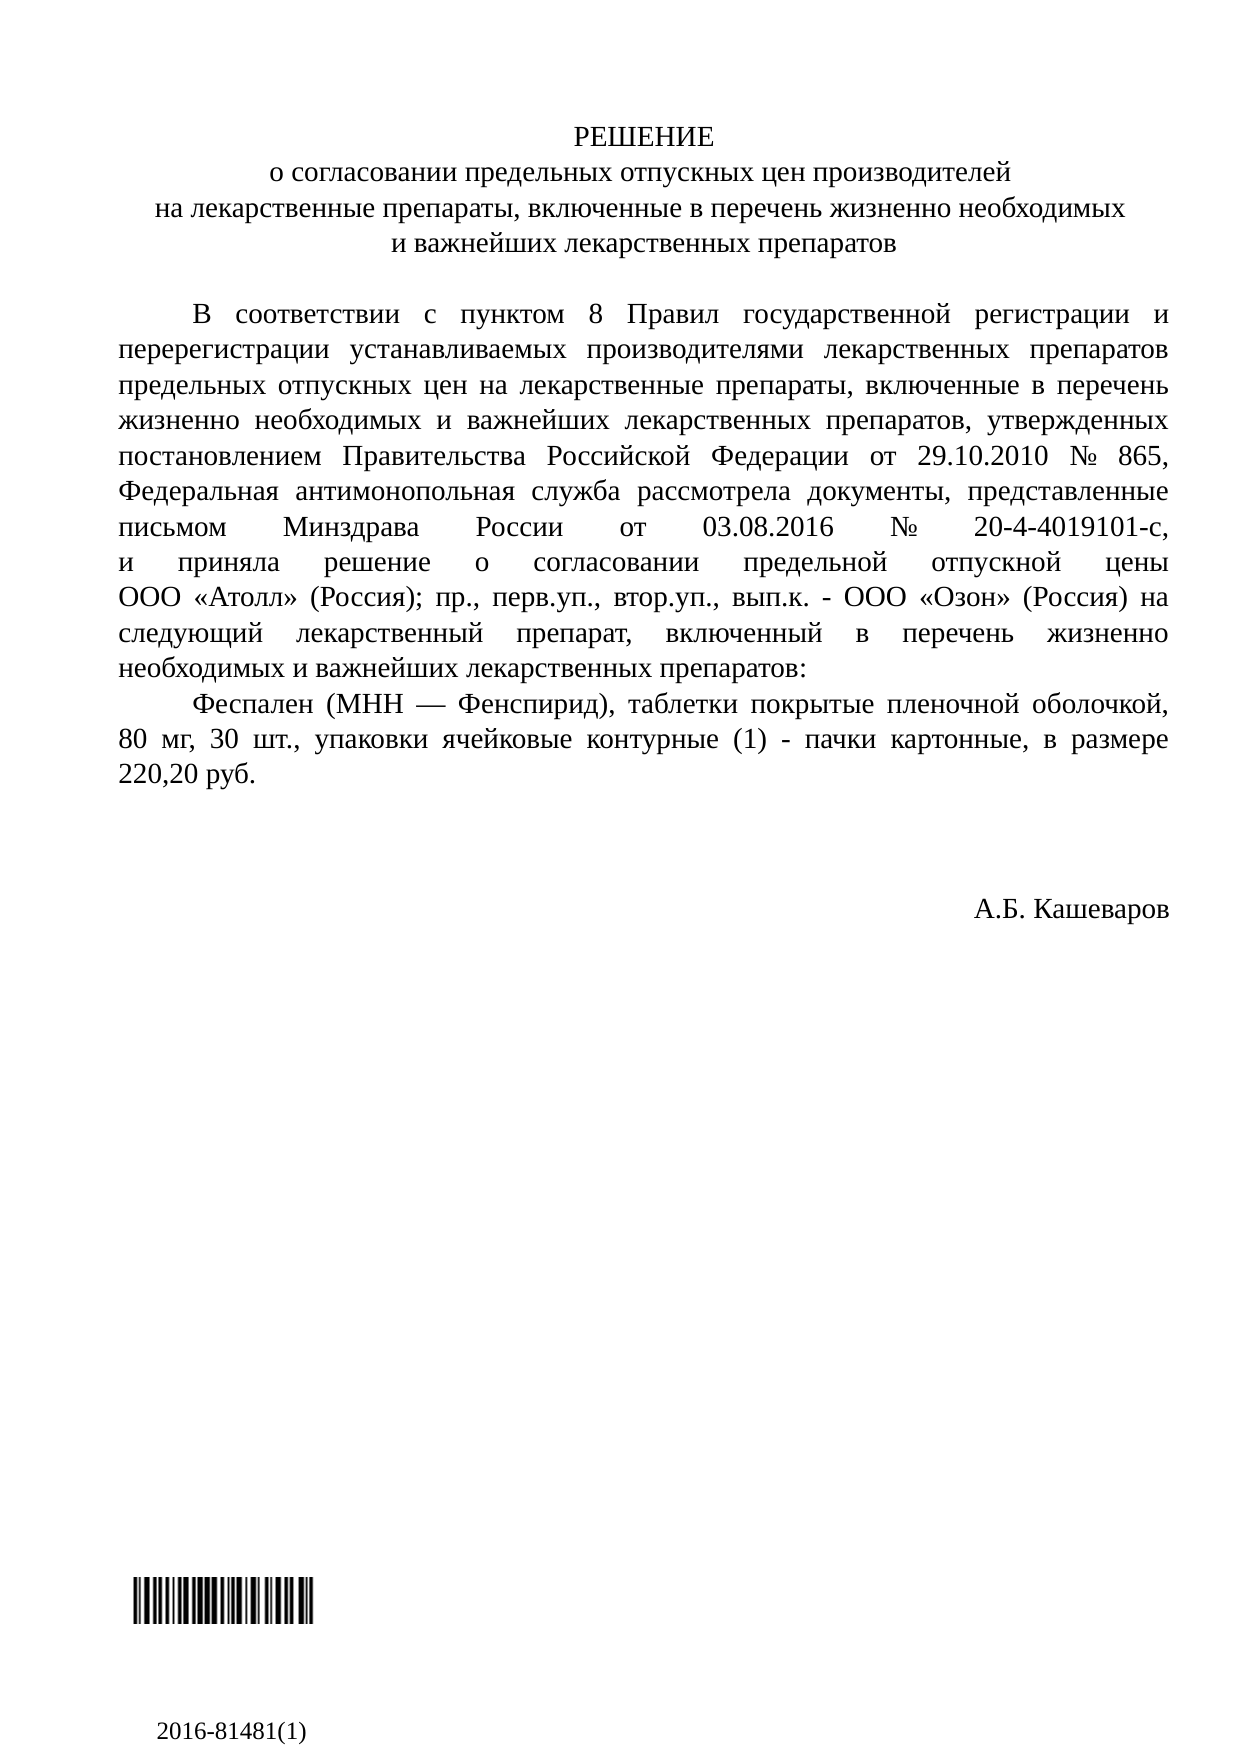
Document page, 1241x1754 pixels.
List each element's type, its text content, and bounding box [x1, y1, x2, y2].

text о согласовании предельных отпускных цен производителей [118, 153, 1170, 189]
text Феспален (МНН — Фенспирид), таблетки покрытые пленочной оболочкой, 80 мг, 30 шт., упаковки ячейковые контурные (1) - пачки картонные, в размере 220,20 руб. [118, 685, 1170, 791]
text А.Б. Кашеваров [898, 892, 1170, 925]
text и важнейших лекарственных препаратов [118, 224, 1170, 260]
text В соответствии с пунктом 8 Правил государственной регистрации и перерегистрации устанавливаемых производителями лекарственных препаратов предельных отпускных цен на лекарственные препараты, включенные в перечень жизненно необходимых и важнейших лекарственных препаратов, утвержденных постановлением Правительства Российской Федерации от 29.10.2010 № 865, Федеральная антимонопольная служба рассмотрела документы, представленные письмом Минздрава России от 03.08.2016 № 20-4-4019101-с, и приняла решение о согласовании предельной отпускной цены ООО «Атолл» (Россия); пр., перв.уп., втор.уп., вып.к. - ООО «Озон» (Россия) на следующий лекарственный препарат, включенный в перечень жизненно необходимых и важнейших лекарственных препаратов: [118, 295, 1170, 685]
text на лекарственные препараты, включенные в перечень жизненно необходимых [118, 189, 1170, 224]
text РЕШЕНИЕ [118, 118, 1170, 153]
picture [118, 1577, 331, 1624]
